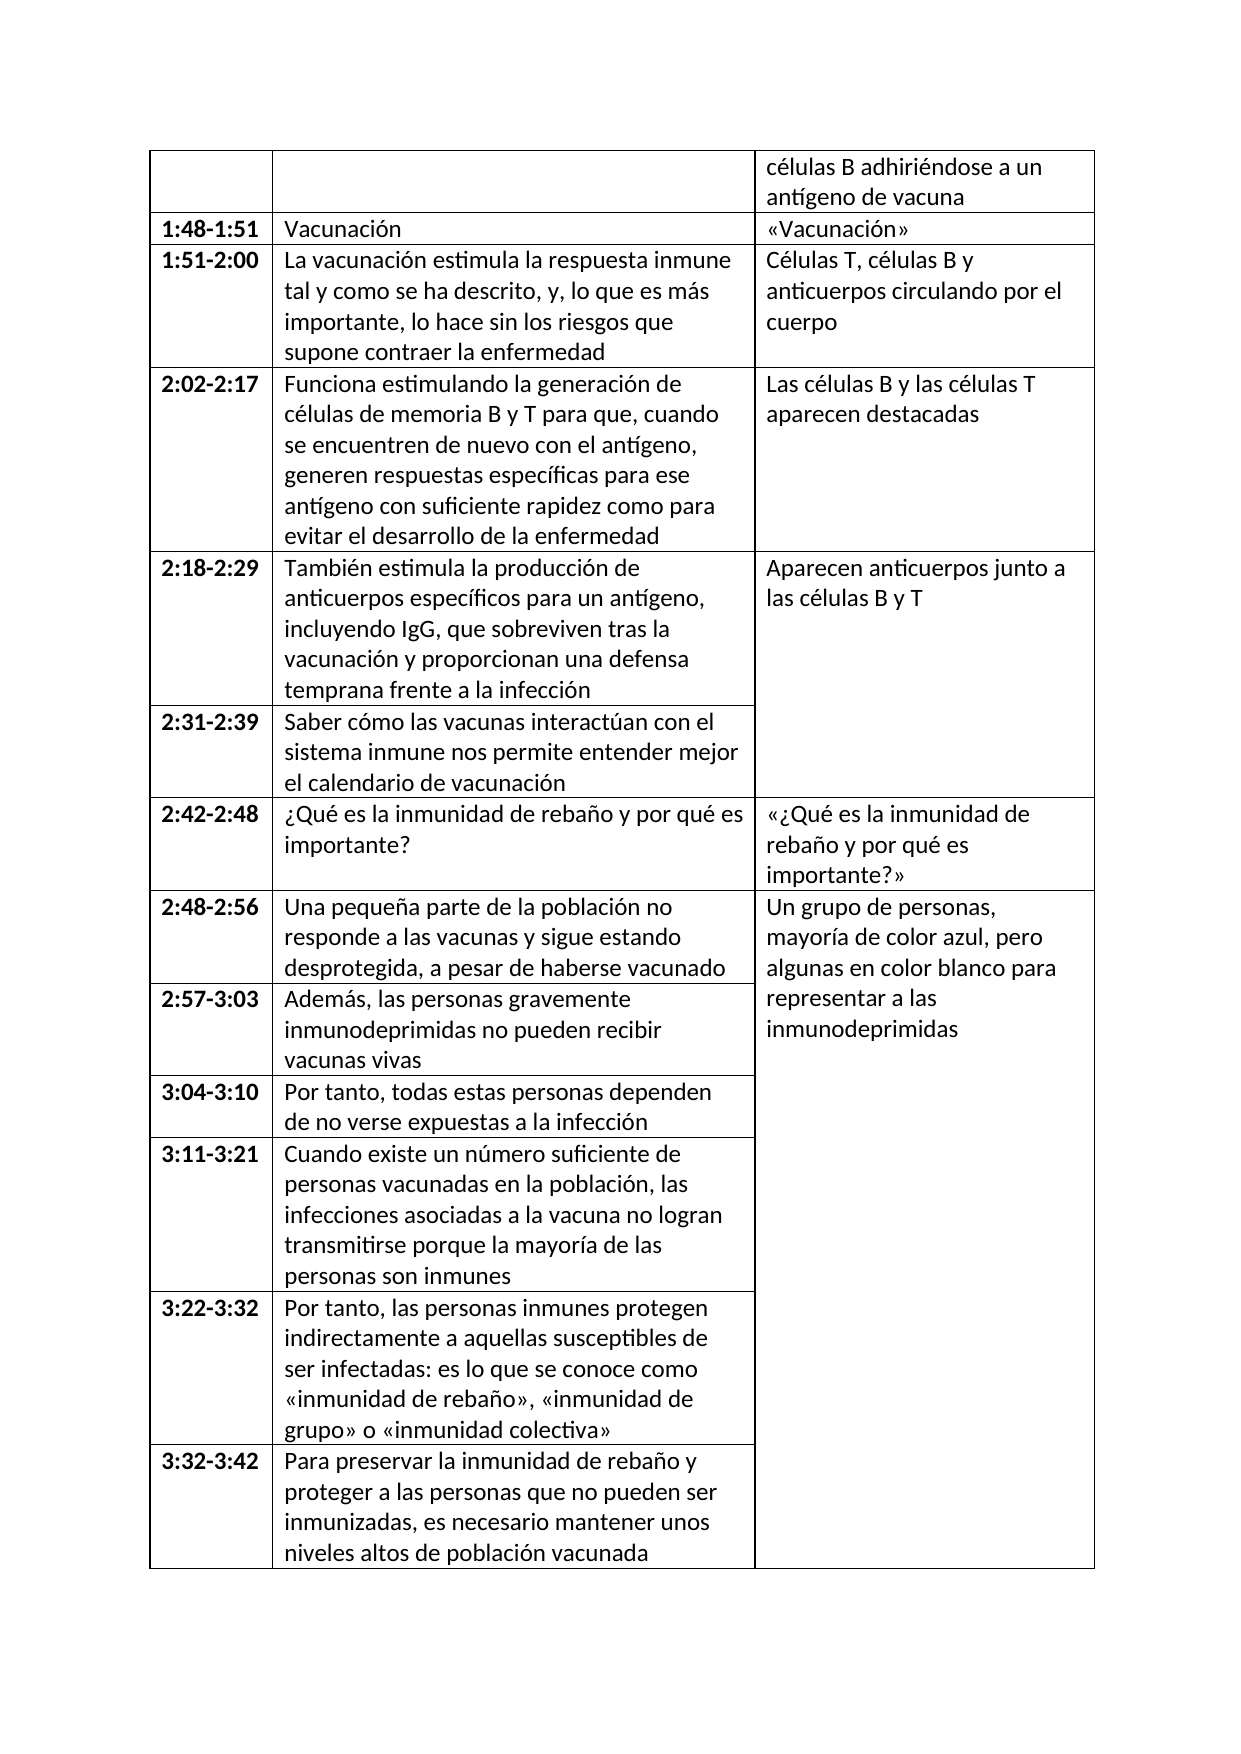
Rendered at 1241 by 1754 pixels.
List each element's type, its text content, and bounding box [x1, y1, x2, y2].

table_cell Por tanto, todas estas personas dependen de no verse expuestas a la infección [273, 1076, 754, 1137]
table_cell Funciona estimulando la generación de células de memoria B y T para que, cuando se encuentren de nuevo con el antígeno, generen respuestas específicas para ese antígeno con suficiente rapidez como para evitar el desarrollo de la enfermedad [273, 368, 754, 551]
table_cell Para preservar la inmunidad de rebaño y proteger a las personas que no pueden ser inmunizadas, es necesario mantener unos niveles altos de población vacunada [273, 1445, 754, 1567]
table_cell 2:48-2:56 [151, 891, 272, 982]
table_cell 3:11-3:21 [151, 1138, 272, 1291]
table_cell 2:18-2:29 [151, 552, 272, 704]
table_cell Un grupo de personas, mayoría de color azul, pero algunas en color blanco para representar a las inmunodeprimidas [756, 891, 1094, 1567]
table_cell «¿Qué es la inmunidad de rebaño y por qué es importante?» [756, 798, 1094, 890]
table_cell Por tanto, las personas inmunes protegen indirectamente a aquellas susceptibles de ser infectadas: es lo que se conoce como «inmunidad de rebaño», «inmunidad de grupo» o «inmunidad colectiva» [273, 1292, 754, 1444]
table_cell 3:22-3:32 [151, 1292, 272, 1444]
table_cell [151, 151, 272, 212]
table_cell También estimula la producción de anticuerpos específicos para un antígeno, incluyendo IgG, que sobreviven tras la vacunación y proporcionan una defensa temprana frente a la infección [273, 552, 754, 704]
table_cell Vacunación [273, 213, 754, 244]
table_cell [273, 151, 754, 212]
table_cell Saber cómo las vacunas interactúan con el sistema inmune nos permite entender mejor el calendario de vacunación [273, 706, 754, 797]
table_cell 3:32-3:42 [151, 1445, 272, 1567]
table_cell 2:57-3:03 [151, 984, 272, 1075]
table_cell La vacunación estimula la respuesta inmune tal y como se ha descrito, y, lo que es más importante, lo hace sin los riesgos que supone contraer la enfermedad [273, 245, 754, 367]
table_cell 1:48-1:51 [151, 213, 272, 244]
table_cell Células T, células B y anticuerpos circulando por el cuerpo [756, 245, 1094, 367]
table_cell Cuando existe un número suficiente de personas vacunadas en la población, las infecciones asociadas a la vacuna no logran transmitirse porque la mayoría de las personas son inmunes [273, 1138, 754, 1291]
table_cell 1:51-2:00 [151, 245, 272, 367]
table_cell Aparecen anticuerpos junto a las células B y T [756, 552, 1094, 797]
table_cell 3:04-3:10 [151, 1076, 272, 1137]
table_cell células B adhiriéndose a un antígeno de vacuna [756, 151, 1094, 212]
table_cell ¿Qué es la inmunidad de rebaño y por qué es importante? [273, 798, 754, 890]
table_cell Una pequeña parte de la población no responde a las vacunas y sigue estando desprotegida, a pesar de haberse vacunado [273, 891, 754, 982]
table_cell 2:42-2:48 [151, 798, 272, 890]
table_cell Además, las personas gravemente inmunodeprimidas no pueden recibir vacunas vivas [273, 984, 754, 1075]
table_cell Las células B y las células T aparecen destacadas [756, 368, 1094, 551]
table_cell «Vacunación» [756, 213, 1094, 244]
table_cell 2:02-2:17 [151, 368, 272, 551]
table_cell 2:31-2:39 [151, 706, 272, 797]
